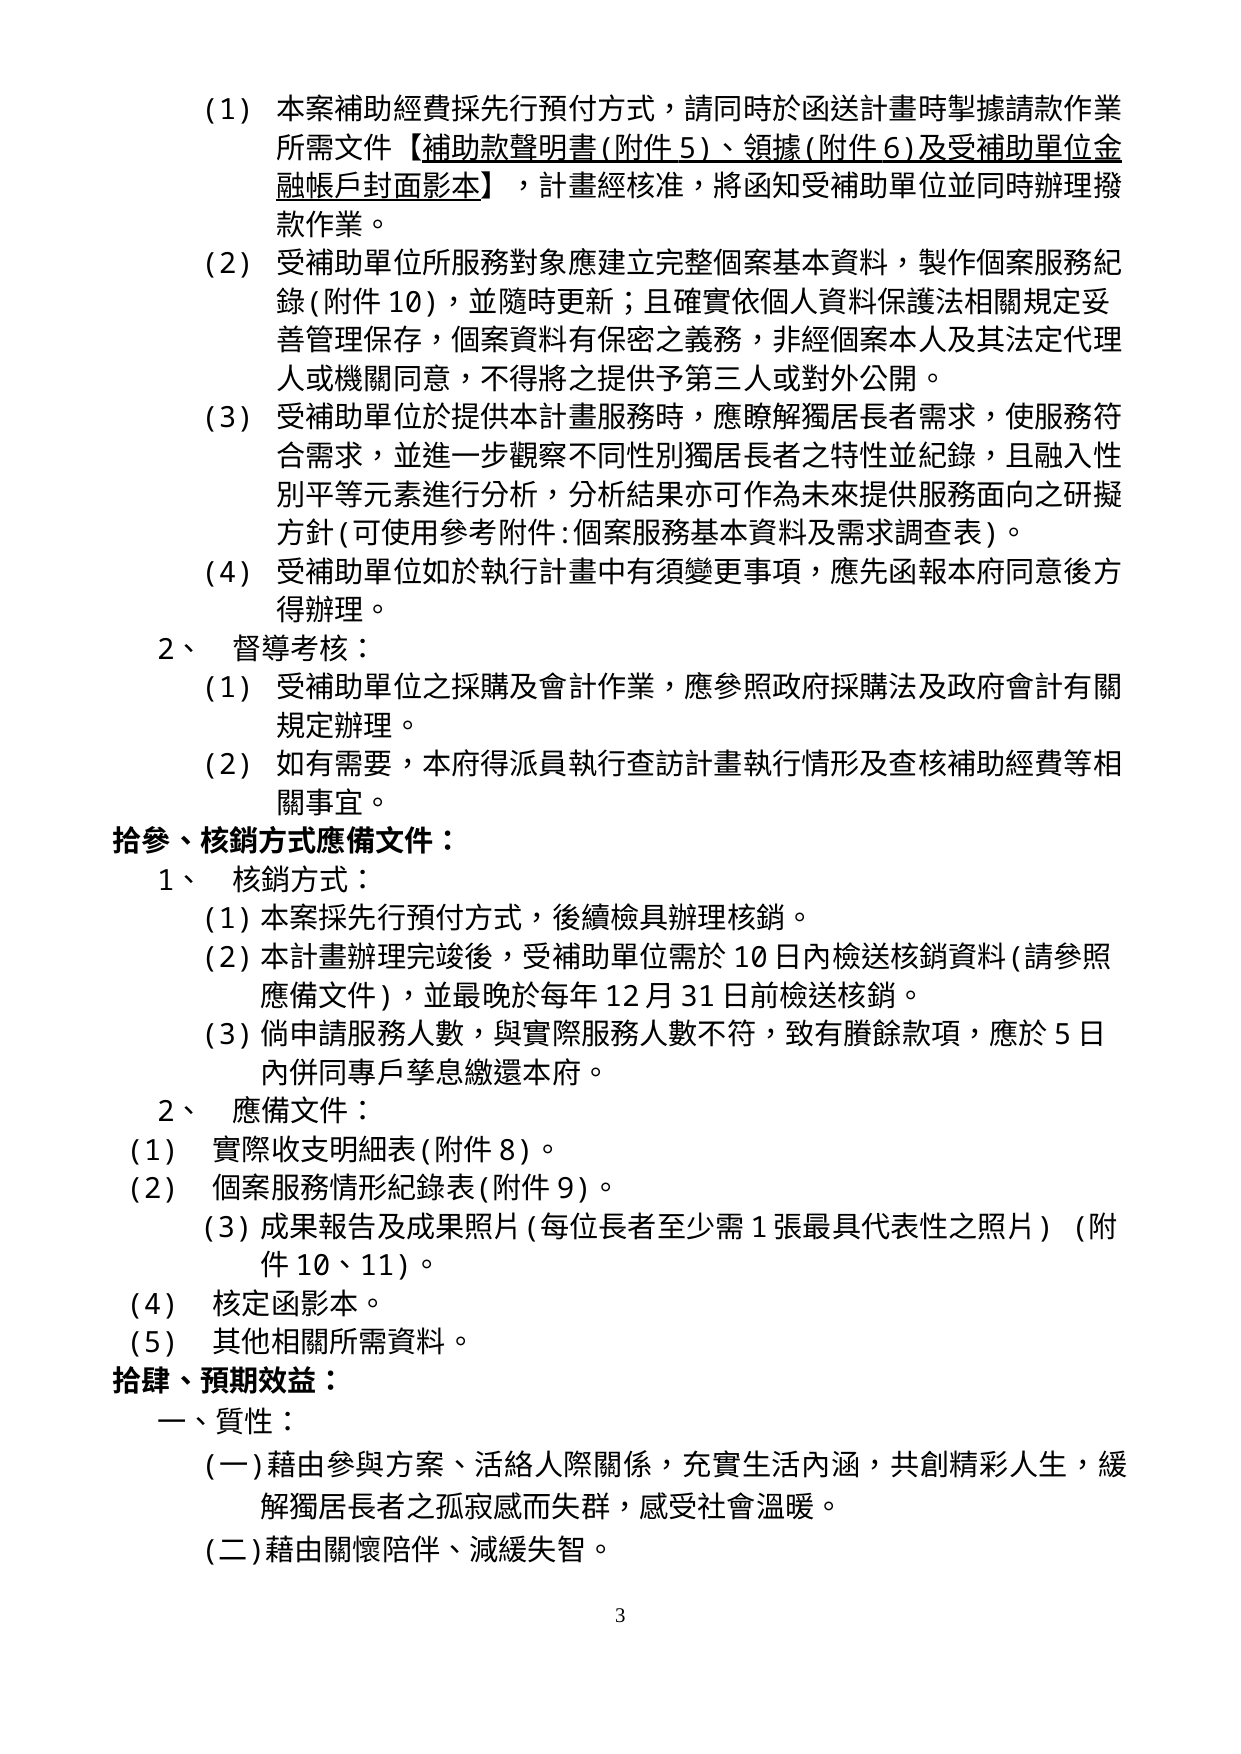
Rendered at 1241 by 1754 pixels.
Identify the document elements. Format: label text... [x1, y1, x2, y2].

list 本案補助經費採先行預付方式，請同時於函送計畫時掣據請款作業所需文件【補助款聲明書(附件5)、領據(附件6)及受補助單位金融帳戶封面影本】，計畫經核准，將函知受補助單位並同時辦理撥款作業。 [201, 89, 1128, 243]
list 本計畫辦理完竣後，受補助單位需於10日內檢送核銷資料(請參照應備文件)，並最晚於每年12月31日前檢送核銷。 [201, 937, 1128, 1014]
list 個案服務情形紀錄表(附件9)。 [112, 1168, 1128, 1206]
list 受補助單位所服務對象應建立完整個案基本資料，製作個案服務紀錄(附件10)，並隨時更新；且確實依個人資料保護法相關規定妥善管理保存，個案資料有保密之義務，非經個案本人及其法定代理人或機關同意，不得將之提供予第三人或對外公開。 [201, 243, 1128, 397]
list 本案採先行預付方式，後續檢具辦理核銷。 [201, 898, 1128, 937]
text (一)藉由參與方案、活絡人際關係，充實生活內涵，共創精彩人生，緩解獨居長者之孤寂感而失群，感受社會溫暖。 [201, 1441, 1128, 1526]
list 核銷方式： [157, 859, 1128, 898]
list 應備文件： [157, 1091, 1128, 1129]
list 實際收支明細表(附件8)。 [112, 1129, 1128, 1168]
list 倘申請服務人數，與實際服務人數不符，致有賸餘款項，應於5日內併同專戶孳息繳還本府。 [201, 1014, 1128, 1091]
text 拾參、核銷方式應備文件： [112, 821, 1128, 859]
text 拾肆、預期效益： [112, 1361, 1128, 1399]
list 受補助單位之採購及會計作業，應參照政府採購法及政府會計有關規定辦理。 [201, 667, 1128, 744]
list 核定函影本。 [112, 1283, 1128, 1322]
list 成果報告及成果照片(每位長者至少需1張最具代表性之照片) (附件10、11)。 [200, 1206, 1128, 1283]
text (二)藉由關懷陪伴、減緩失智。 [201, 1526, 1128, 1568]
list 如有需要，本府得派員執行查訪計畫執行情形及查核補助經費等相關事宜。 [201, 744, 1128, 821]
list 其他相關所需資料。 [112, 1322, 1128, 1361]
list 受補助單位於提供本計畫服務時，應瞭解獨居長者需求，使服務符合需求，並進一步觀察不同性別獨居長者之特性並紀錄，且融入性別平等元素進行分析，分析結果亦可作為未來提供服務面向之研擬方針(可使用參考附件:個案服務基本資料及需求調查表)。 [201, 397, 1128, 551]
text 一、質性： [157, 1399, 1128, 1441]
list 受補助單位如於執行計畫中有須變更事項，應先函報本府同意後方得辦理。 [201, 551, 1128, 628]
list 督導考核： [157, 628, 1128, 667]
